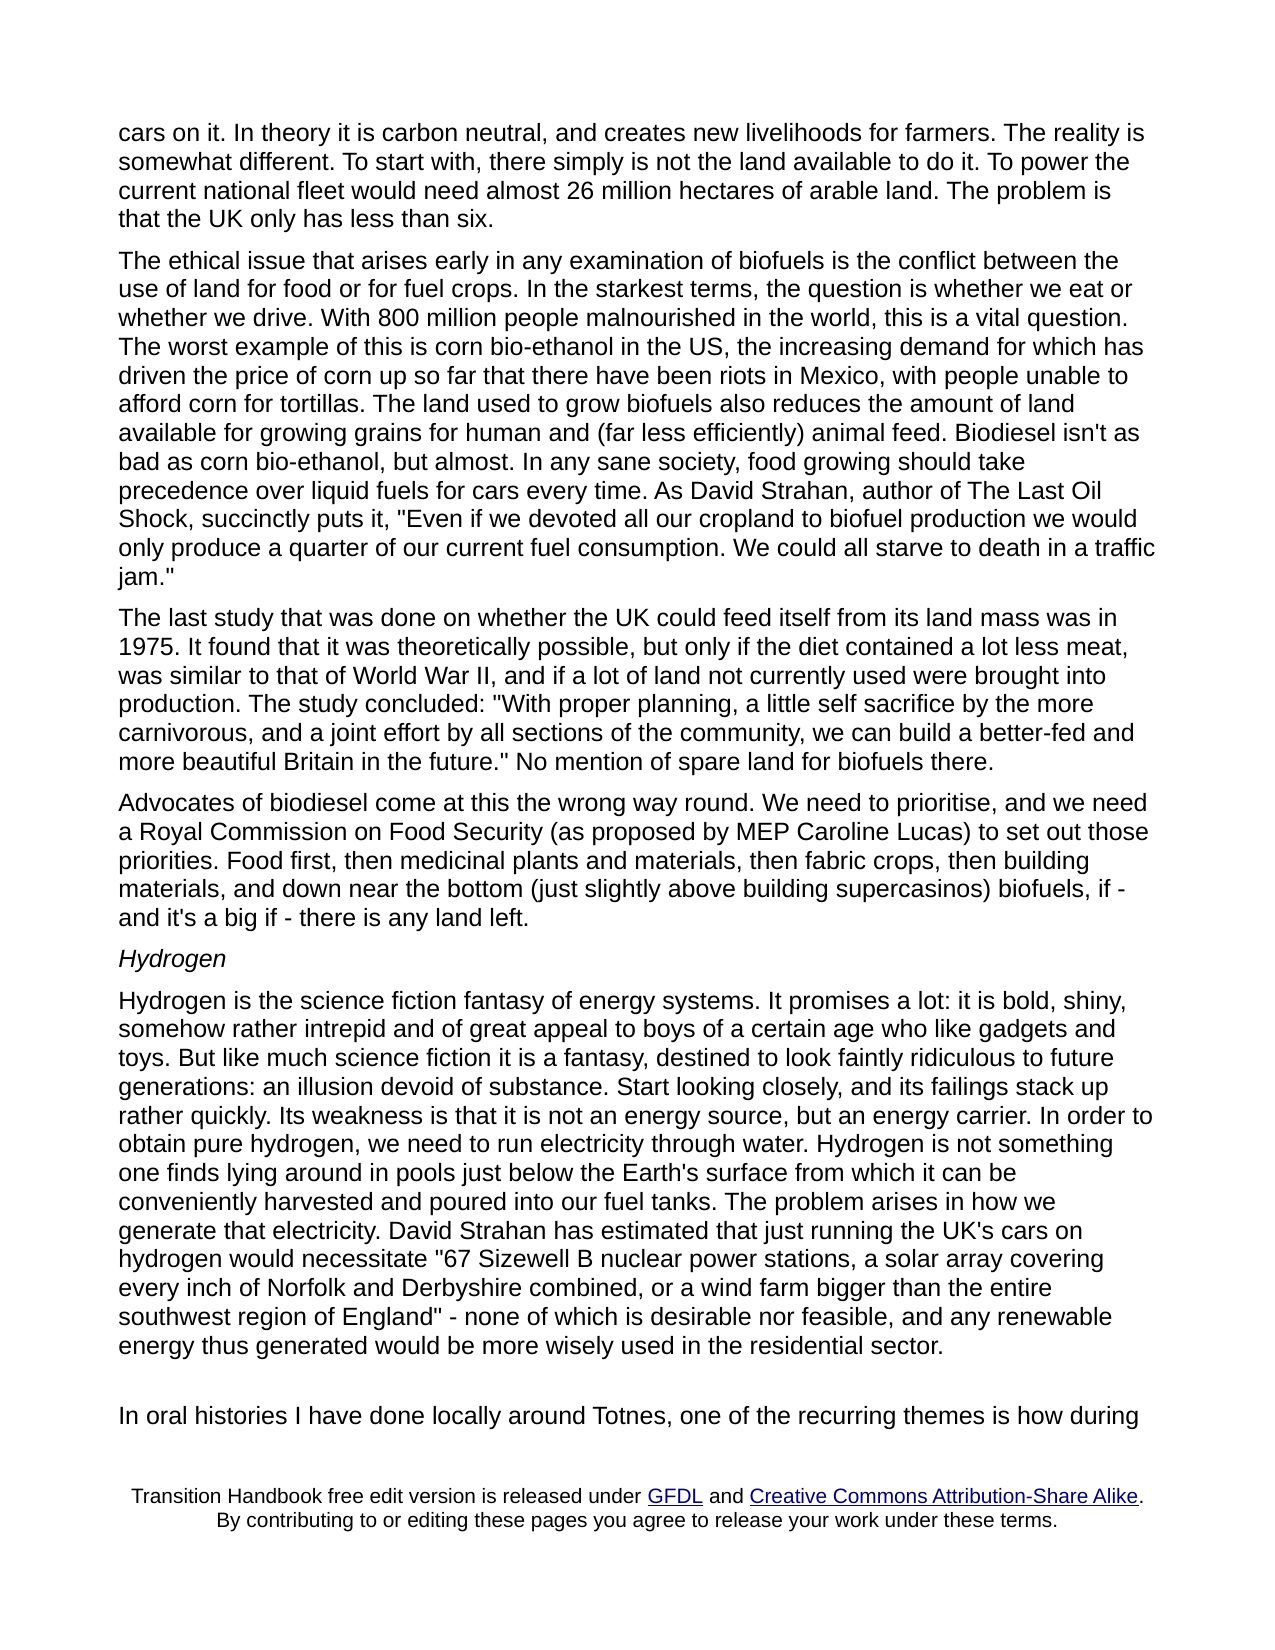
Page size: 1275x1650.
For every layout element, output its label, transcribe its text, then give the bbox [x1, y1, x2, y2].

text The last study that was done on whether the UK could feed itself from its land mass was in 1975. It found that it was theoretically possible, but only if the diet contained a lot less meat, was similar to that of World War II, and if a lot of land not currently used were brought into production. The study concluded: "With proper planning, a little self sacrifice by the more carnivorous, and a joint effort by all sections of the community, we can build a better-fed and more beautiful Britain in the future." No mention of spare land for biofuels there. [118, 603, 1157, 776]
text Hydrogen is the science fiction fantasy of energy systems. It promises a lot: it is bold, shiny, somehow rather intrepid and of great appeal to boys of a certain age who like gadgets and toys. But like much science fiction it is a fantasy, destined to look faintly ridiculous to future generations: an illusion devoid of substance. Start looking closely, and its failings stack up rather quickly. Its weakness is that it is not an energy source, but an energy carrier. In order to obtain pure hydrogen, we need to run electricity through water. Hydrogen is not something one finds lying around in pools just below the Earth's surface from which it can be conveniently harvested and poured into our fuel tanks. The problem arises in how we generate that electricity. David Strahan has estimated that just running the UK's cars on hydrogen would necessitate "67 Sizewell B nuclear power stations, a solar array covering every inch of Norfolk and Derbyshire combined, or a wind farm bigger than the entire southwest region of England" - none of which is desirable nor feasible, and any renewable energy thus generated would be more wisely used in the residential sector. [118, 986, 1157, 1359]
text cars on it. In theory it is carbon neutral, and creates new livelihoods for farmers. The reality is somewhat different. To start with, there simply is not the land available to do it. To power the current national fleet would need almost 26 million hectares of arable land. The problem is that the UK only has less than six. [118, 118, 1157, 233]
text Advocates of biodiesel come at this the wrong way round. We need to prioritise, and we need a Royal Commission on Food Security (as proposed by MEP Caroline Lucas) to set out those priorities. Food first, then medicinal plants and materials, then fabric crops, then building materials, and down near the bottom (just slightly above building supercasinos) biofuels, if - and it's a big if - there is any land left. [118, 788, 1157, 932]
text The ethical issue that arises early in any examination of biofuels is the conflict between the use of land for food or for fuel crops. In the starkest terms, the question is whether we eat or whether we drive. With 800 million people malnourished in the world, this is a vital question. The worst example of this is corn bio-ethanol in the US, the increasing demand for which has driven the price of corn up so far that there have been riots in Mexico, with people unable to afford corn for tortillas. The land used to grow biofuels also reduces the amount of land available for growing grains for human and (far less efficiently) animal feed. Biodiesel isn't as bad as corn bio-ethanol, but almost. In any sane society, food growing should take precedence over liquid fuels for cars every time. As David Strahan, author of The Last Oil Shock, succinctly puts it, "Even if we devoted all our cropland to biofuel production we would only produce a quarter of our current fuel consumption. We could all starve to death in a traffic jam." [118, 246, 1157, 591]
text In oral histories I have done locally around Totnes, one of the recurring themes is how during [118, 1372, 1157, 1429]
text Hydrogen [118, 944, 1157, 973]
